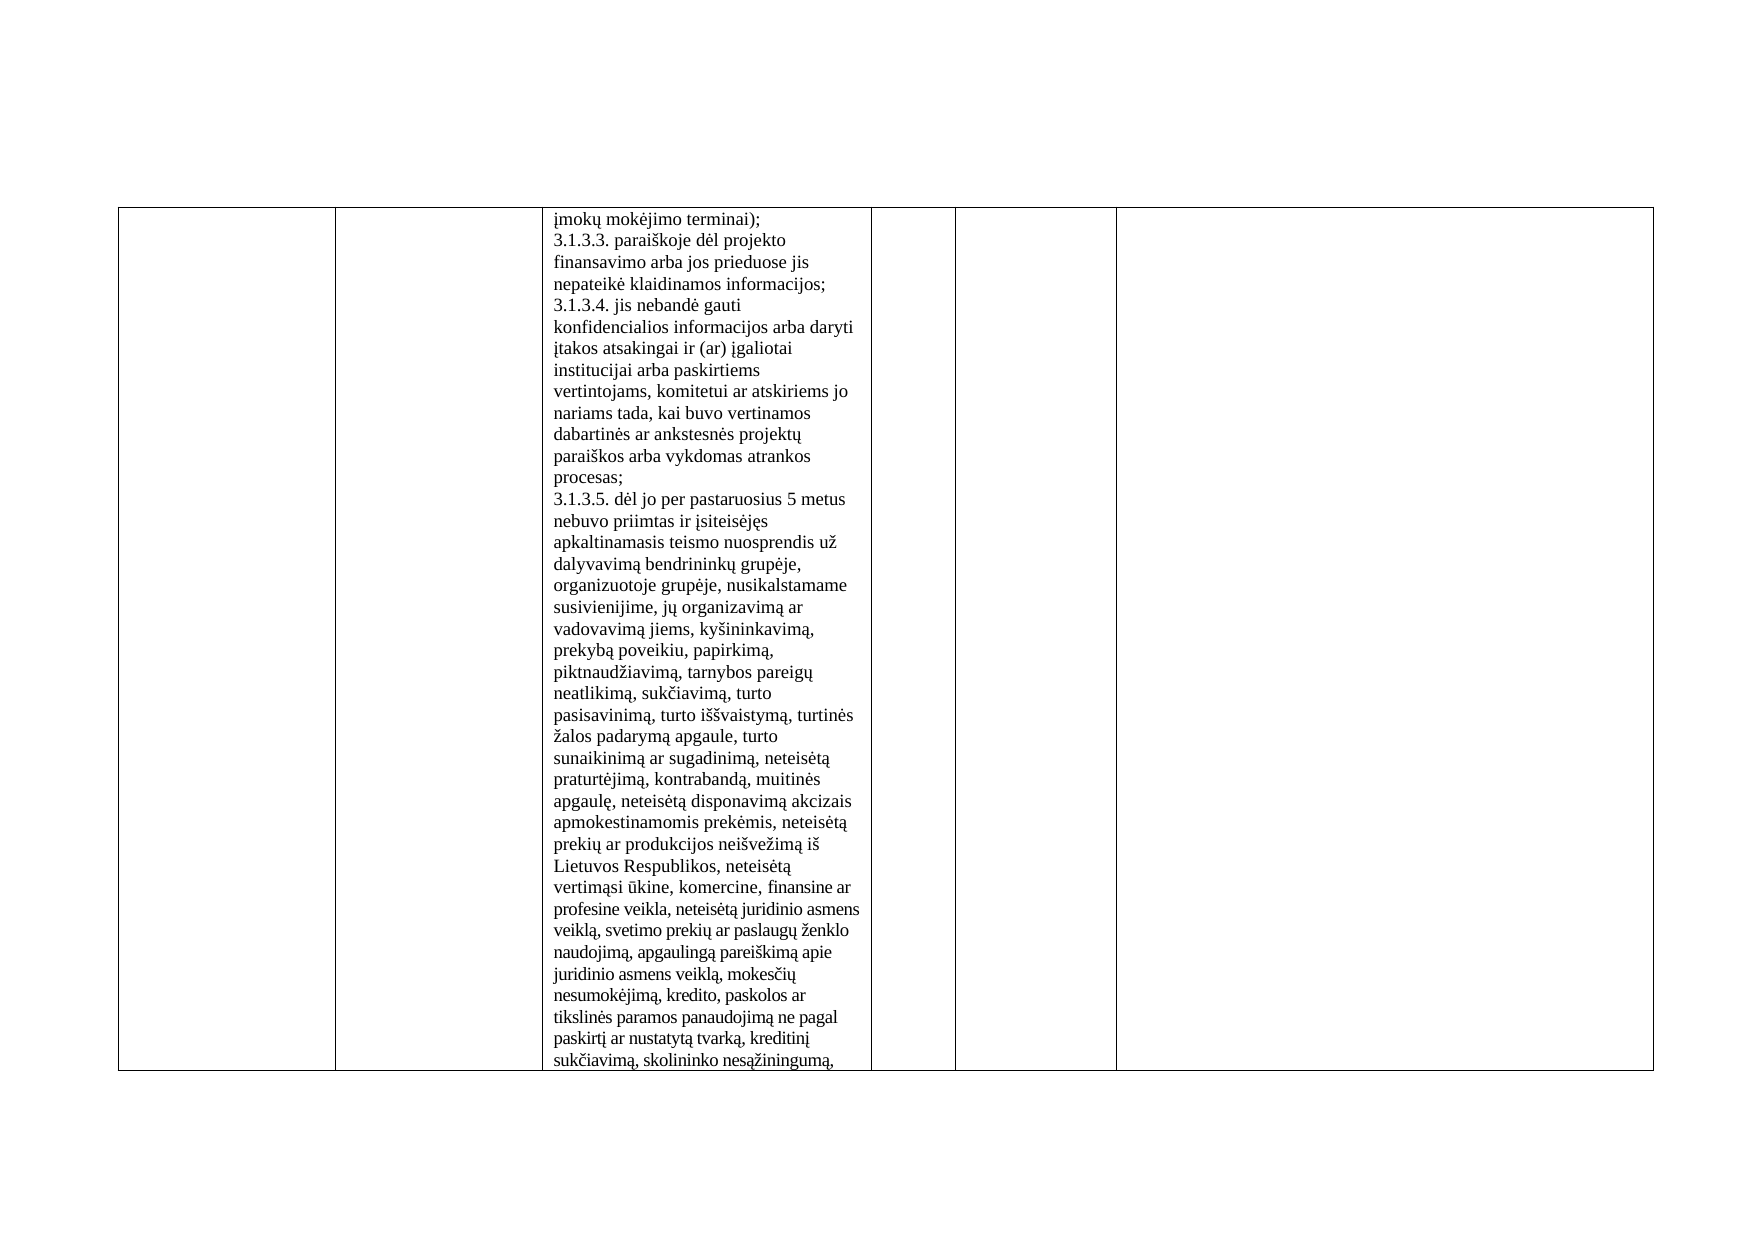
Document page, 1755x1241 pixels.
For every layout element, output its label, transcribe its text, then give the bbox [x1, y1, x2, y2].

table_cell [119, 208, 335, 1070]
table_cell [1117, 208, 1653, 1070]
table_cell [336, 208, 542, 1070]
table_cell įmokų mokėjimo terminai); 3.1.3.3. paraiškoje dėl projekto finansavimo arba jos prieduose jis nepateikė klaidinamos informacijos; 3.1.3.4. jis nebandė gauti konfidencialios informacijos arba daryti įtakos atsakingai ir (ar) įgaliotai institucijai arba paskirtiems vertintojams, komitetui ar atskiriems jo nariams tada, kai buvo vertinamos dabartinės ar ankstesnės projektų paraiškos arba vykdomas atrankos procesas; 3.1.3.5. dėl jo per pastaruosius 5 metus nebuvo priimtas ir įsiteisėjęs apkaltinamasis teismo nuosprendis už dalyvavimą bendrininkų grupėje, organizuotoje grupėje, nusikalstamame susivienijime, jų organizavimą ar vadovavimą jiems, kyšininkavimą, prekybą poveikiu, papirkimą, piktnaudžiavimą, tarnybos pareigų neatlikimą, sukčiavimą, turto pasisavinimą, turto iššvaistymą, turtinės žalos padarymą apgaule, turto sunaikinimą ar sugadinimą, neteisėtą praturtėjimą, kontrabandą, muitinės apgaulę, neteisėtą disponavimą akcizais apmokestinamomis prekėmis, neteisėtą prekių ar produkcijos neišvežimą iš Lietuvos Respublikos, neteisėtą vertimąsi ūkine, komercine, finansine ar profesine veikla, neteisėtą juridinio asmens veiklą, svetimo prekių ar paslaugų ženklo naudojimą, apgaulingą pareiškimą apie juridinio asmens veiklą, mokesčių nesumokėjimą, kredito, paskolos ar tikslinės paramos panaudojimą ne pagal paskirtį ar nustatytą tvarką, kreditinį sukčiavimą, skolininko nesąžiningumą, [543, 208, 871, 1070]
table_cell [956, 208, 1116, 1070]
table_cell [872, 208, 955, 1070]
